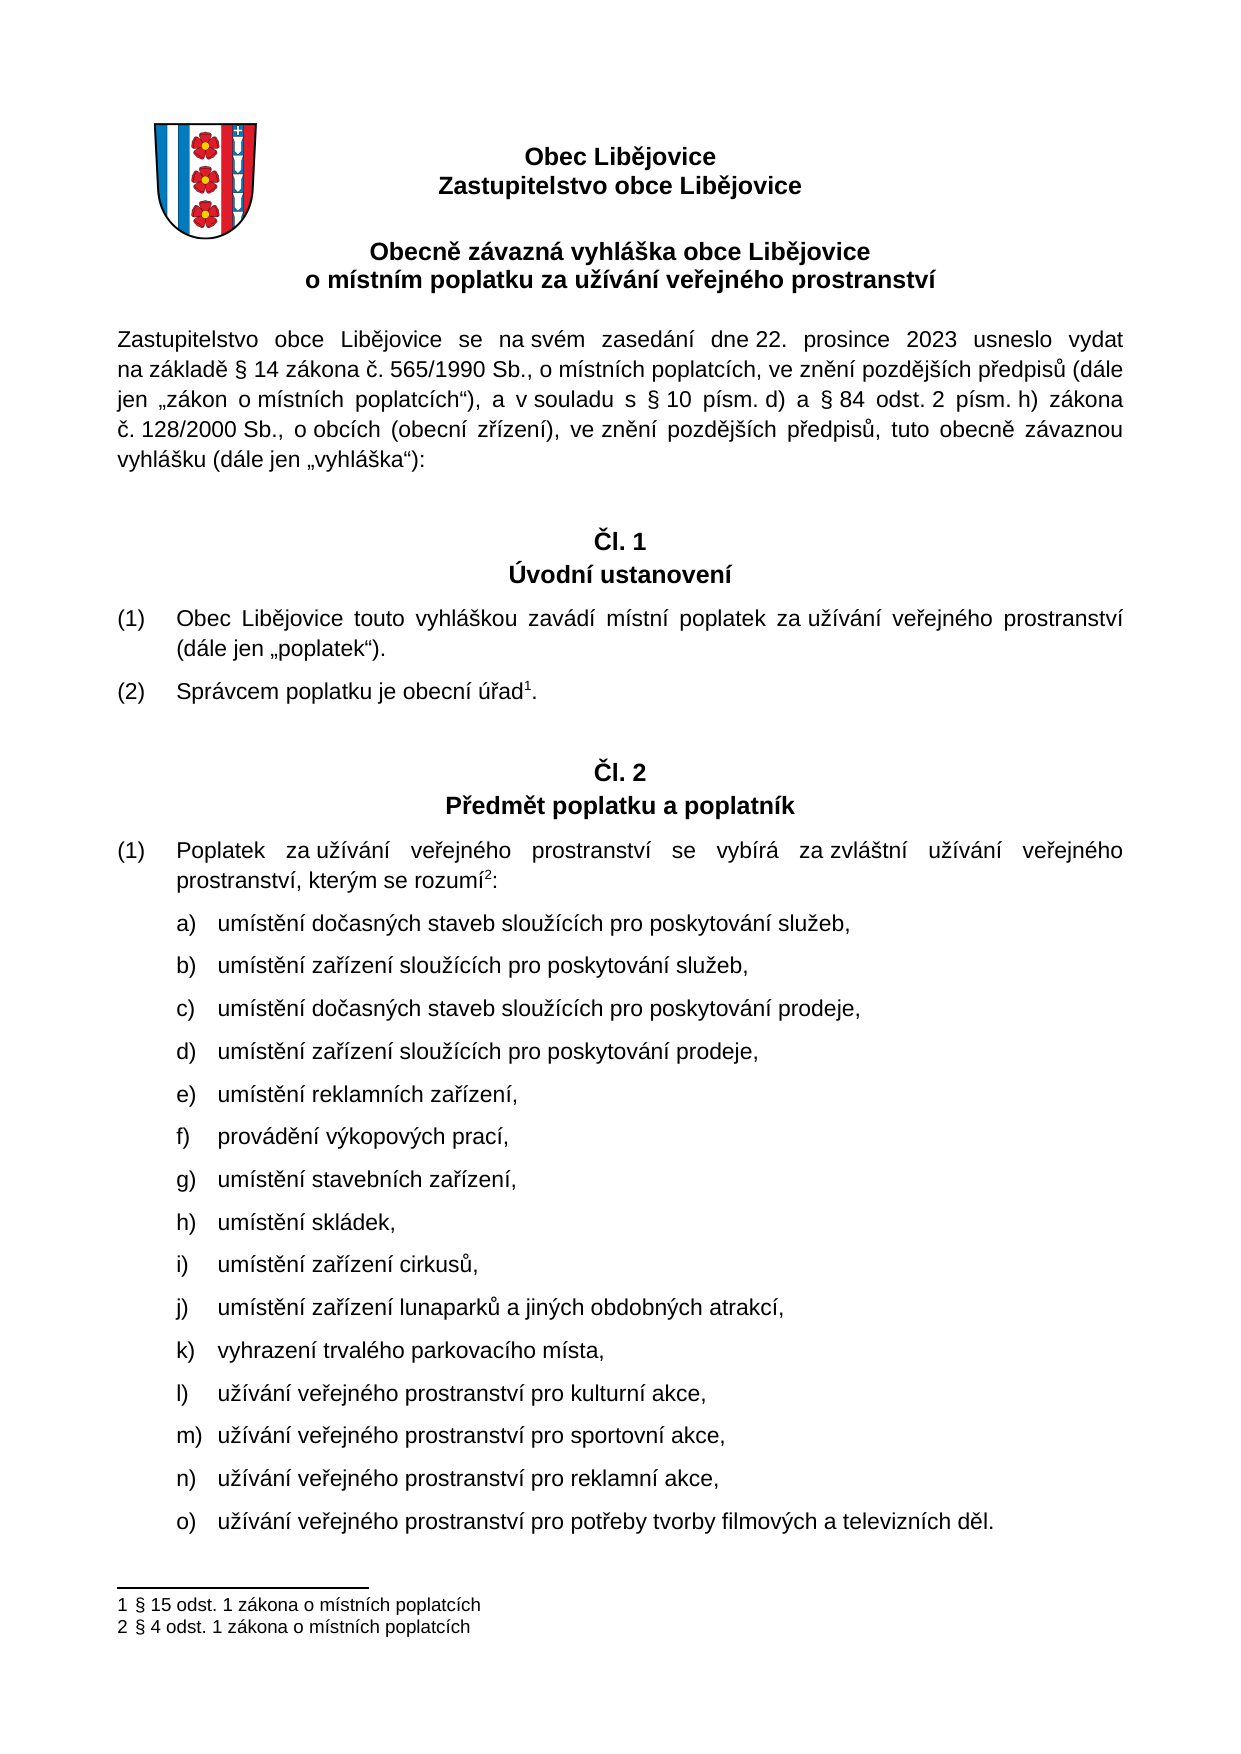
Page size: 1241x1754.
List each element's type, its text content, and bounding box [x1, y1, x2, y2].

title Obec Libějovice Zastupitelstvo obce Libějovice [268, 142, 1123, 199]
list užívání veřejného prostranství pro potřeby tvorby filmových a televizních děl. [176, 1508, 1123, 1534]
list umístění skládek, [176, 1209, 1123, 1235]
list § 15 odst. 1 zákona o místních poplatcích [117, 1594, 1123, 1615]
list umístění zařízení sloužících pro poskytování prodeje, [176, 1038, 1123, 1064]
list umístění zařízení sloužících pro poskytování služeb, [176, 952, 1123, 979]
subtitle Obecně závazná vyhláška obce Libějovice o místním poplatku za užívání veřejného prostranství [117, 237, 1123, 294]
text Zastupitelstvo obce Libějovice se na svém zasedání dne 22. prosince 2023 usneslo vydat na základě § 14 zákona č. 565/1990 Sb., o místních poplatcích, ve znění pozdějších předpisů (dále jen „zákon o místních poplatcích“), a v souladu s § 10 písm. d) a § 84 odst. 2 písm. h) zákona č. 128/2000 Sb., o obcích (obecní zřízení), ve znění pozdějších předpisů, tuto obecně závaznou vyhlášku (dále jen „vyhláška“): [117, 326, 1123, 473]
list § 4 odst. 1 zákona o místních poplatcích [117, 1615, 1123, 1637]
list užívání veřejného prostranství pro reklamní akce, [176, 1465, 1123, 1491]
list umístění reklamních zařízení, [176, 1081, 1123, 1107]
list vyhrazení trvalého parkovacího místa, [176, 1337, 1123, 1363]
list Správcem poplatku je obecní úřad. [117, 678, 1123, 704]
picture [143, 112, 268, 251]
list umístění zařízení lunaparků a jiných obdobných atrakcí, [176, 1294, 1123, 1320]
list užívání veřejného prostranství pro sportovní akce, [176, 1422, 1123, 1448]
list umístění stavebních zařízení, [176, 1166, 1123, 1192]
list umístění dočasných staveb sloužících pro poskytování služeb, [176, 910, 1123, 936]
list umístění dočasných staveb sloužících pro poskytování prodeje, [176, 995, 1123, 1021]
subtitle Čl. 1 Úvodní ustanovení [117, 527, 1123, 588]
list užívání veřejného prostranství pro kulturní akce, [176, 1379, 1123, 1406]
subtitle Čl. 2 Předmět poplatku a poplatník [117, 758, 1123, 820]
list provádění výkopových prací, [176, 1123, 1123, 1149]
list umístění zařízení cirkusů, [176, 1251, 1123, 1278]
list Poplatek za užívání veřejného prostranství se vybírá za zvláštní užívání veřejného prostranství, kterým se rozumí: [117, 837, 1123, 893]
list Obec Libějovice touto vyhláškou zavádí místní poplatek za užívání veřejného prostranství (dále jen „poplatek“). [117, 605, 1123, 662]
title [117, 142, 143, 199]
